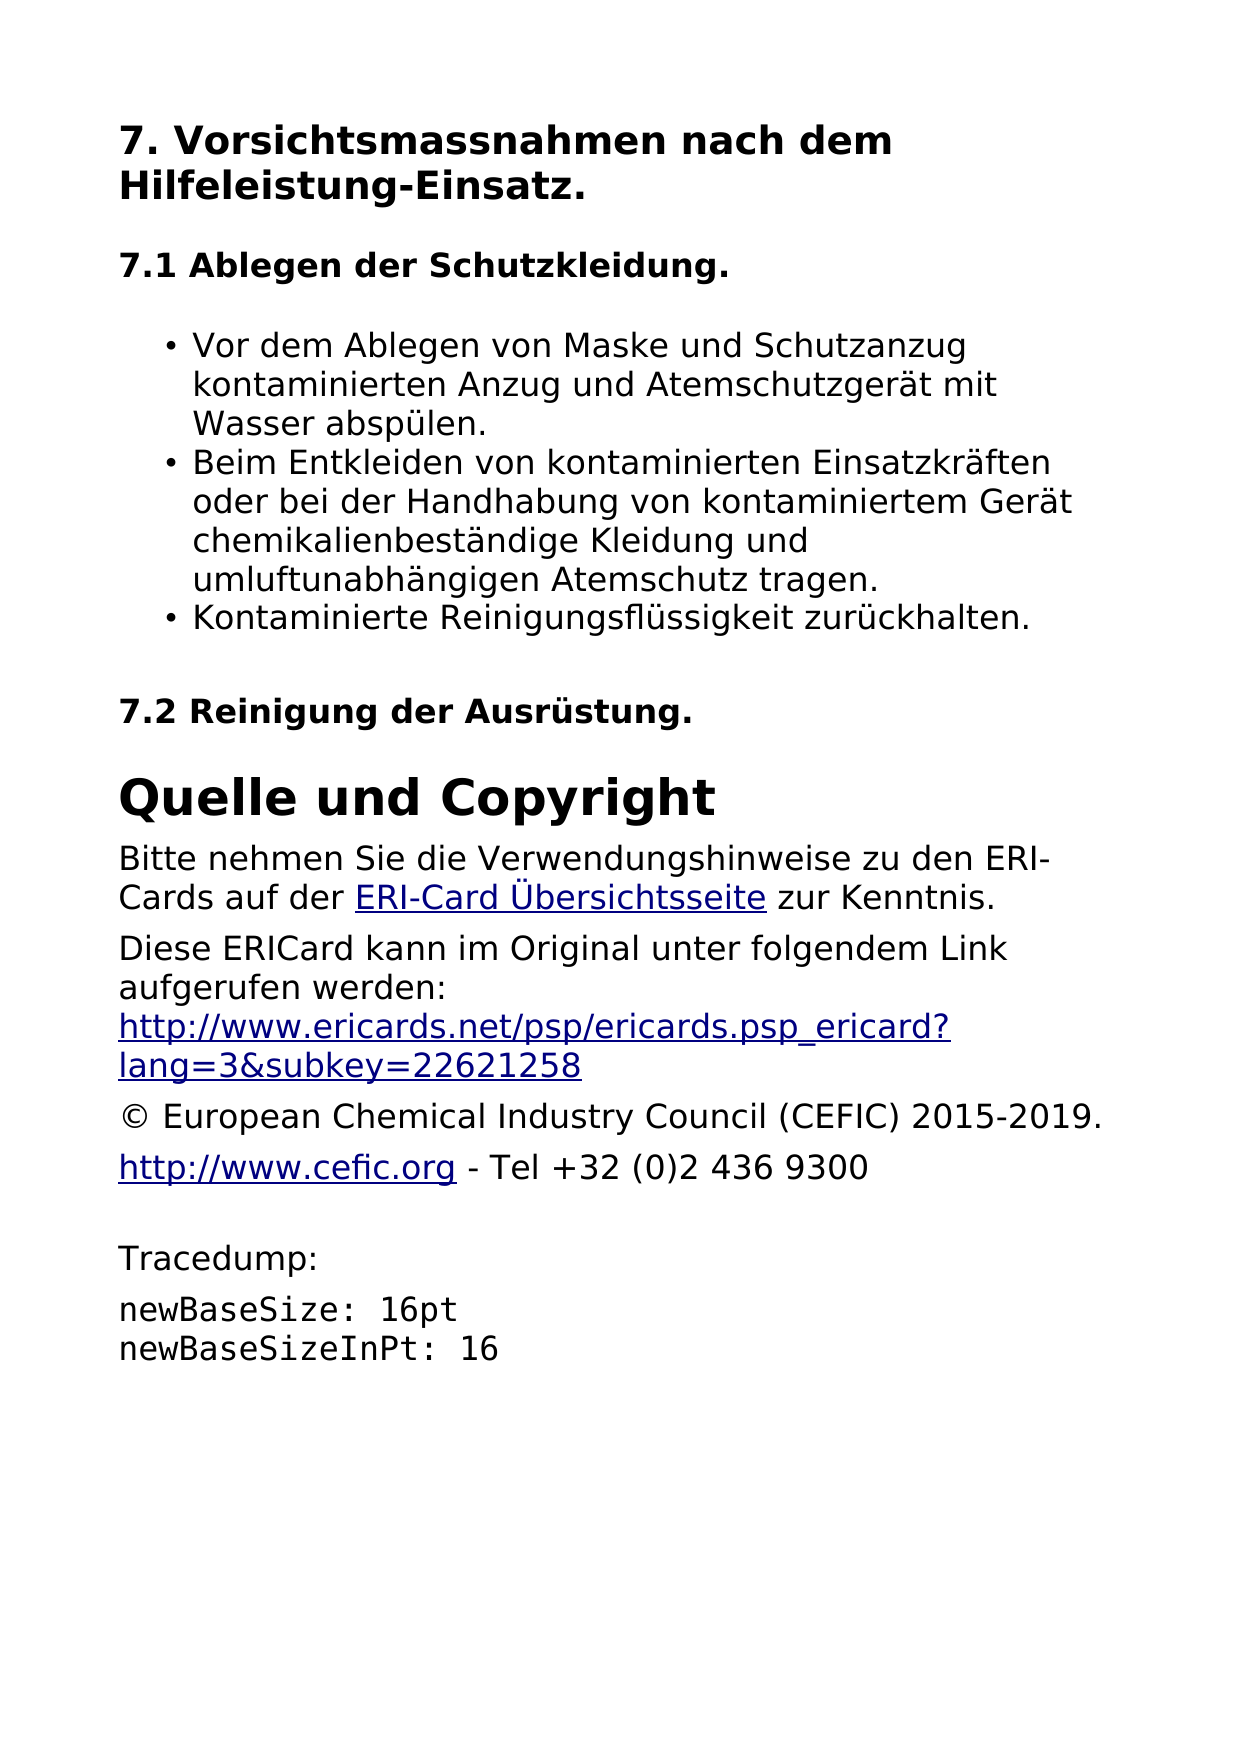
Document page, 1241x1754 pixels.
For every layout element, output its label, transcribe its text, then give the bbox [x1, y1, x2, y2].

text http://www.cefic.org - Tel +32 (0)2 436 9300 [118, 1149, 1122, 1188]
subtitle Quelle und Copyright [118, 768, 1122, 827]
list Vor dem Ablegen von Maske und Schutzanzug kontaminierten Anzug und Atemschutzgerät mit Wasser abspülen. [177, 327, 1122, 443]
text newBaseSize: 16pt newBaseSizeInPt: 16 [118, 1290, 1122, 1368]
list Beim Entkleiden von kontaminierten Einsatzkräften oder bei der Handhabung von kontaminiertem Gerät chemikalienbeständige Kleidung und umluftunabhängigen Atemschutz tragen. [177, 443, 1122, 599]
text © European Chemical Industry Council (CEFIC) 2015-2019. [118, 1097, 1122, 1136]
subtitle 7. Vorsichtsmassnahmen nach dem Hilfeleistung-Einsatz. [118, 118, 1122, 208]
list Kontaminierte Reinigungsflüssigkeit zurückhalten. [177, 599, 1122, 638]
subtitle 7.1 Ablegen der Schutzkleidung. [118, 246, 1122, 285]
text Bitte nehmen Sie die Verwendungshinweise zu den ERI-Cards auf der ERI-Card Übersichtsseite zur Kenntnis. [118, 839, 1122, 917]
subtitle 7.2 Reinigung der Ausrüstung. [118, 692, 1122, 731]
text Tracedump: [118, 1200, 1122, 1278]
text Diese ERICard kann im Original unter folgendem Link aufgerufen werden: http://www.ericards.net/psp/ericards.psp_ericard?lang=3&subkey=22621258 [118, 929, 1122, 1085]
